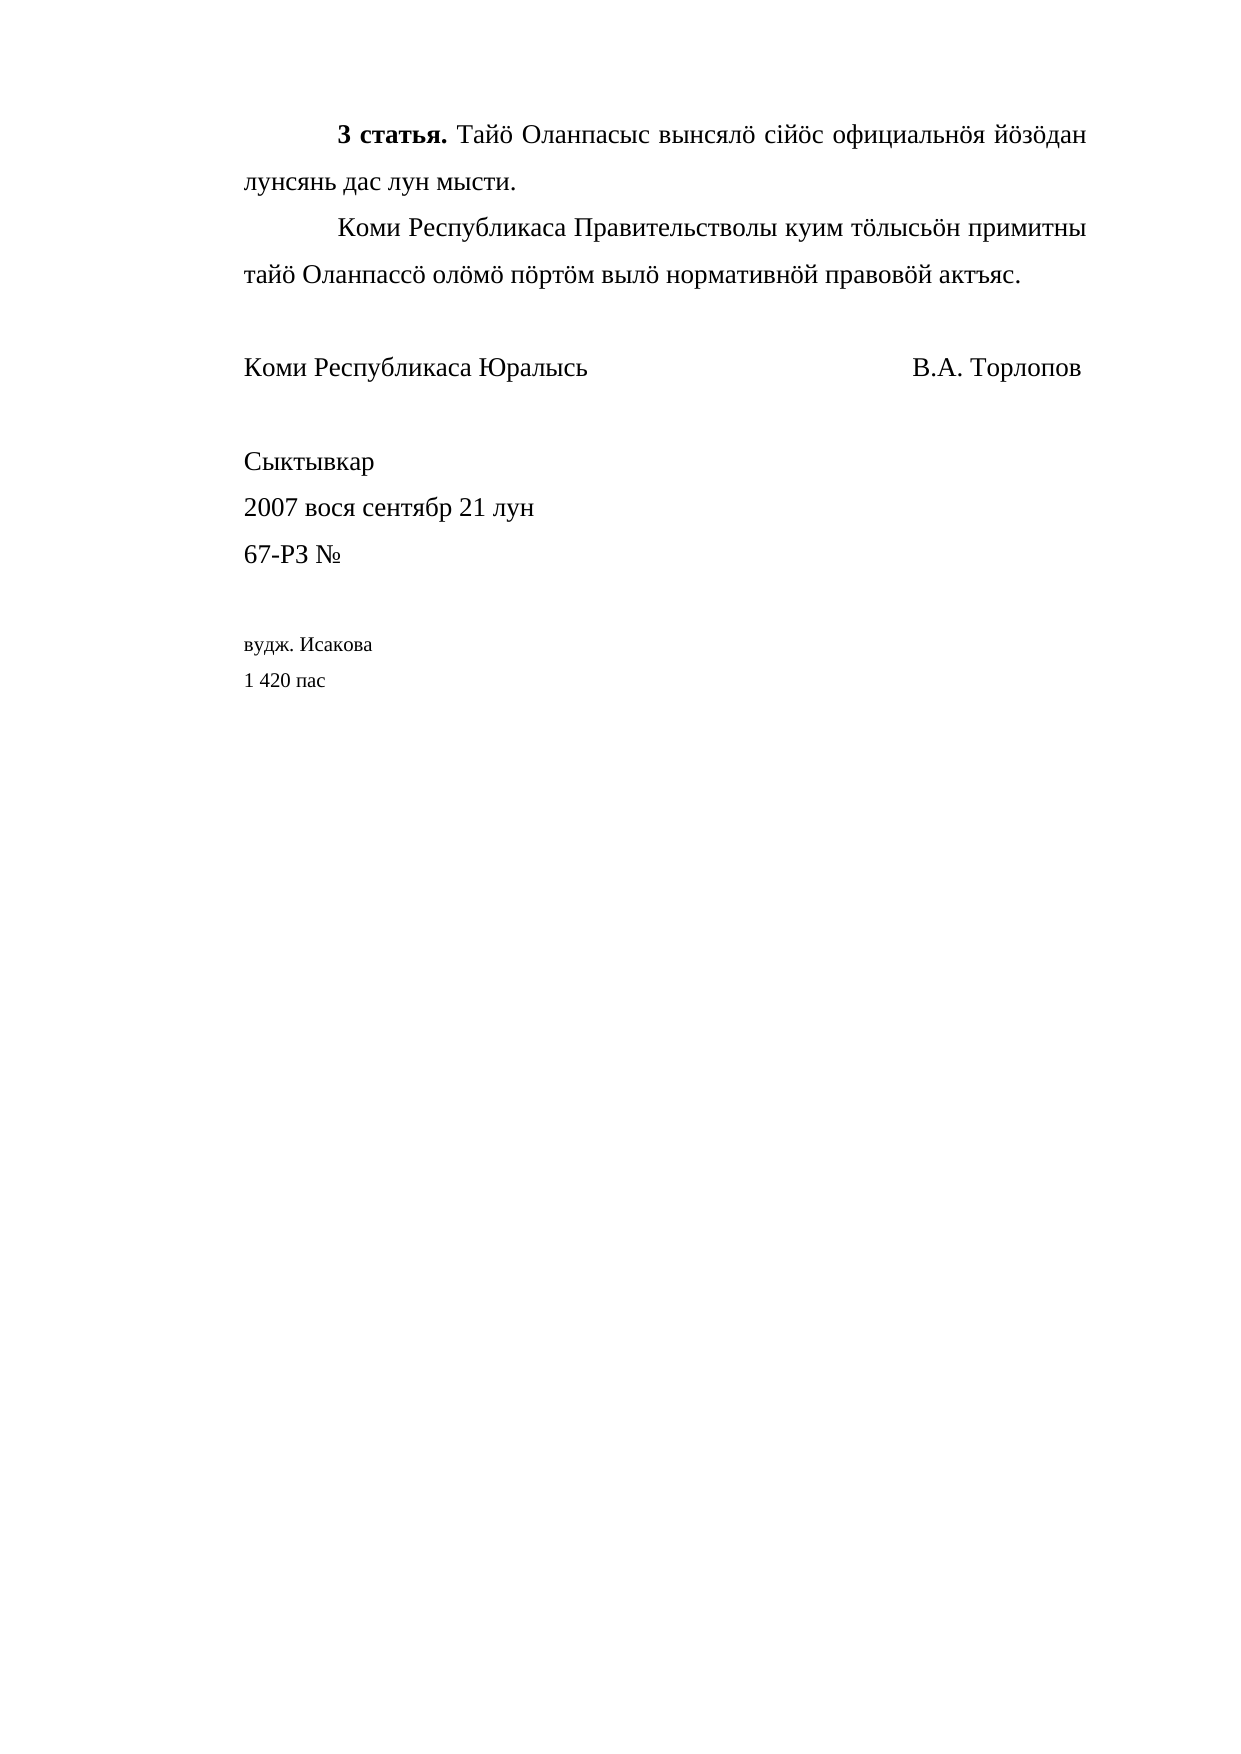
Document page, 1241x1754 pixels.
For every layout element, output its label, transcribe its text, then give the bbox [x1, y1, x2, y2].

text 2007 вося сентябр 21 лун [244, 491, 1087, 523]
text Сыктывкар [244, 445, 1087, 476]
text 67-РЗ № [244, 538, 1087, 569]
text 1 420 пас [244, 667, 1087, 692]
text вудж. Исакова [244, 631, 1087, 656]
text Коми Республикаса Правительстволы куим тöлысьöн примитны тайö Оланпассö олöмö пöртöм вылö нормативнöй правовöй актъяс. [244, 211, 1087, 289]
text 3 статья. Тайö Оланпасыс вынсялö сійöс официальнöя йöзöдан лунсянь дас лун мысти. [244, 118, 1087, 196]
text Коми Республикаса Юралысь В.А. Торлопов [244, 351, 1087, 383]
